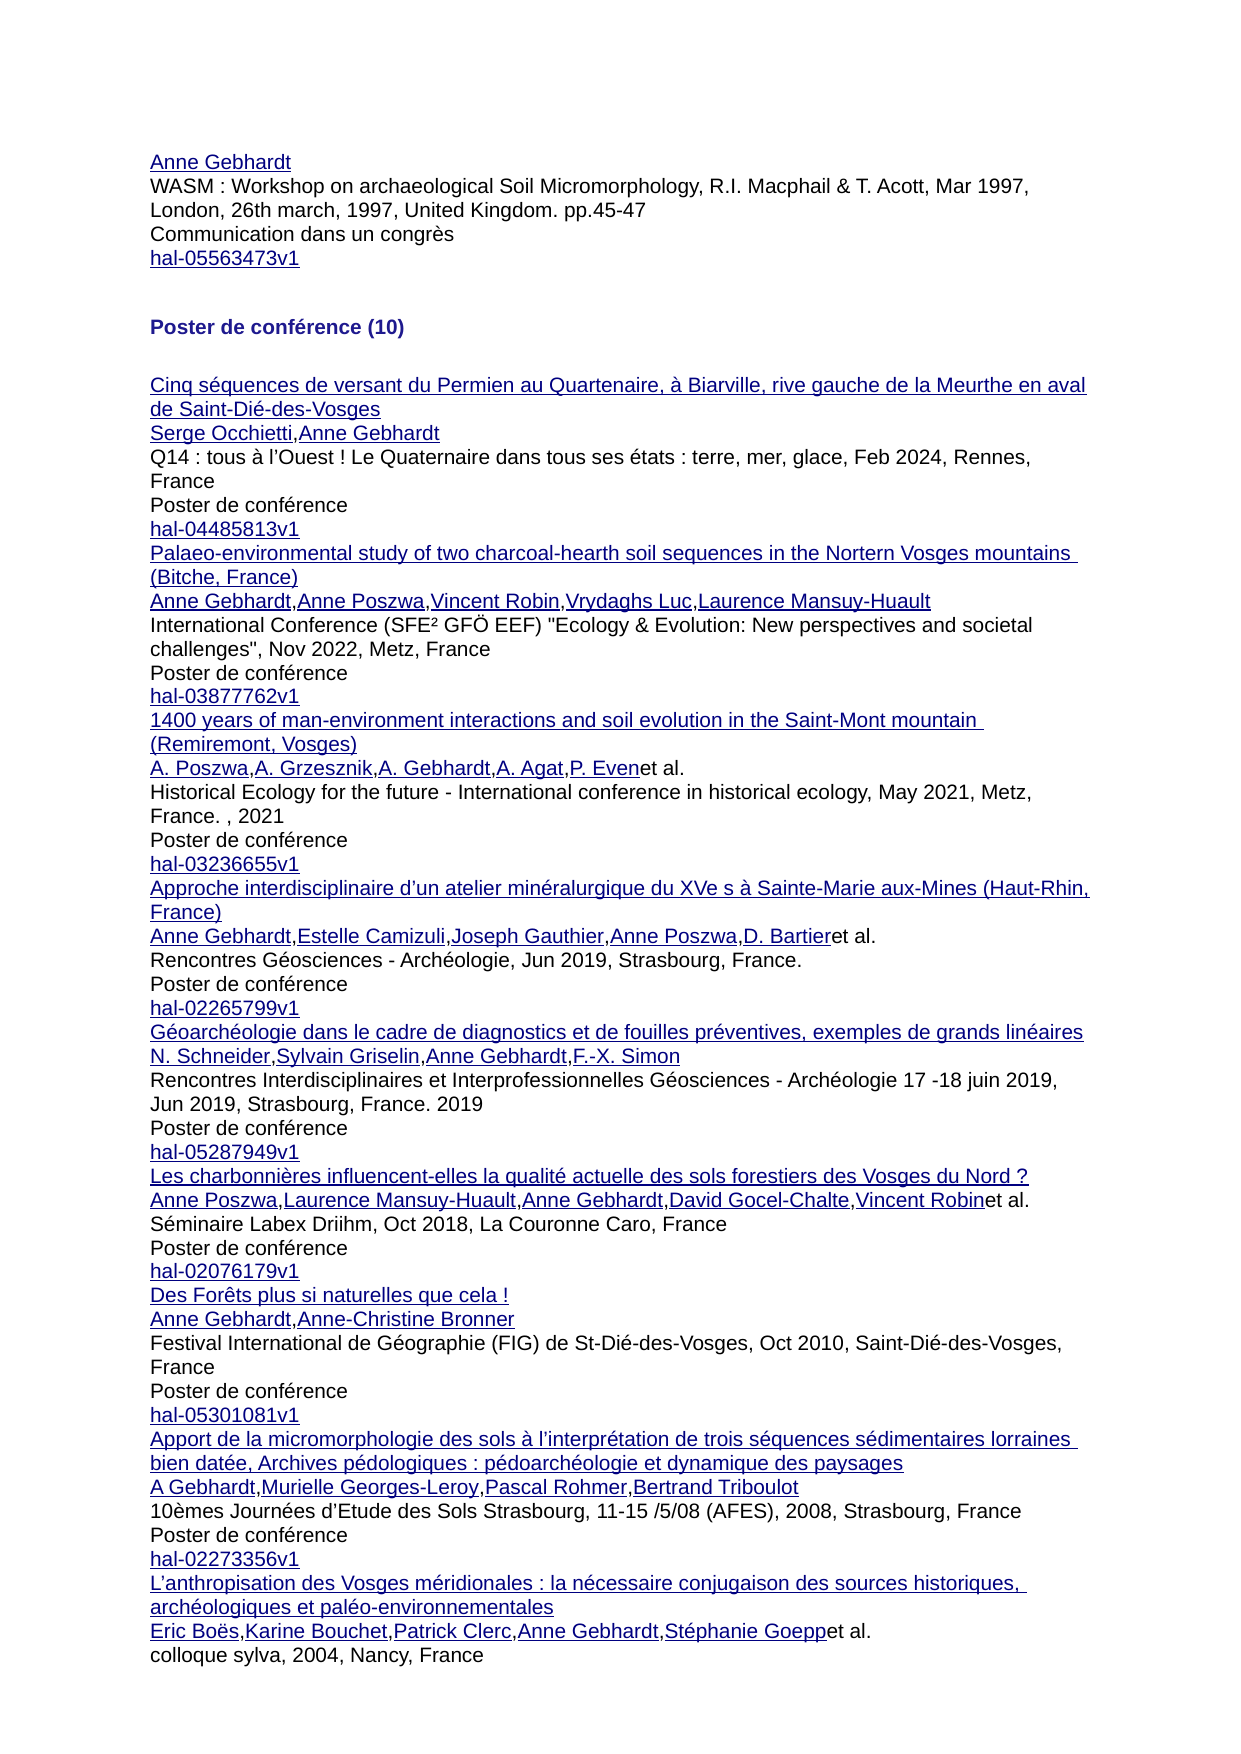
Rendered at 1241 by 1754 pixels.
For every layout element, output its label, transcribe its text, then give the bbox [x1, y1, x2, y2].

table_cell 1400 years of man-environment interactions and soil evolution in the Saint-Mont mountain (Remiremont, Vosges) A. Poszwa,A. Grzesznik,A. Gebhardt,A. Agat,P. Evenet al. Historical Ecology for the future - International conference in historical ecology, May 2021, Metz, France. , 2021 Poster de conférence hal-03236655v1 [150, 708, 1090, 876]
table_cell Géoarchéologie dans le cadre de diagnostics et de fouilles préventives, exemples de grands linéaires N. Schneider,Sylvain Griselin,Anne Gebhardt,F.-X. Simon Rencontres Interdisciplinaires et Interprofessionnelles Géosciences - Archéologie 17 -18 juin 2019, Jun 2019, Strasbourg, France. 2019 Poster de conférence hal-05287949v1 [150, 1020, 1090, 1163]
table_header Cinq séquences de versant du Permien au Quartenaire, à Biarville, rive gauche de la Meurthe en aval de Saint-Dié-des-Vosges Serge Occhietti,Anne Gebhardt Q14 : tous à l’Ouest ! Le Quaternaire dans tous ses états : terre, mer, glace, Feb 2024, Rennes, France Poster de conférence hal-04485813v1 [150, 373, 1090, 541]
table_cell Palaeo-environmental study of two charcoal-hearth soil sequences in the Nortern Vosges mountains (Bitche, France) Anne Gebhardt,Anne Poszwa,Vincent Robin,Vrydaghs Luc,Laurence Mansuy-Huault International Conference (SFE² GFÖ EEF) "Ecology & Evolution: New perspectives and societal challenges", Nov 2022, Metz, France Poster de conférence hal-03877762v1 [150, 541, 1090, 708]
table_cell Les charbonnières influencent-elles la qualité actuelle des sols forestiers des Vosges du Nord ? Anne Poszwa,Laurence Mansuy-Huault,Anne Gebhardt,David Gocel-Chalte,Vincent Robinet al. Séminaire Labex Driihm, Oct 2018, La Couronne Caro, France Poster de conférence hal-02076179v1 [150, 1164, 1090, 1283]
table_cell Anne Gebhardt WASM : Workshop on archaeological Soil Micromorphology, R.I. Macphail & T. Acott, Mar 1997, London, 26th march, 1997, United Kingdom. pp.45-47 Communication dans un congrès hal-05563473v1 [150, 150, 1090, 270]
table_cell Apport de la micromorphologie des sols à l’interprétation de trois séquences sédimentaires lorraines bien datée, Archives pédologiques : pédoarchéologie et dynamique des paysages A Gebhardt,Murielle Georges-Leroy,Pascal Rohmer,Bertrand Triboulot 10èmes Journées d’Etude des Sols Strasbourg, 11-15 /5/08 (AFES), 2008, Strasbourg, France Poster de conférence hal-02273356v1 [150, 1427, 1090, 1571]
table_cell L’anthropisation des Vosges méridionales : la nécessaire conjugaison des sources historiques, archéologiques et paléo-environnementales Eric Boës,Karine Bouchet,Patrick Clerc,Anne Gebhardt,Stéphanie Goeppet al. colloque sylva, 2004, Nancy, France [150, 1571, 1090, 1667]
table_cell Approche interdisciplinaire d’un atelier minéralurgique du XVe s à Sainte-Marie aux-Mines (Haut-Rhin, [150, 876, 1090, 897]
subtitle Poster de conférence (10) [150, 314, 1090, 338]
table_cell Des Forêts plus si naturelles que cela ! Anne Gebhardt,Anne-Christine Bronner Festival International de Géographie (FIG) de St-Dié-des-Vosges, Oct 2010, Saint-Dié-des-Vosges, France Poster de conférence hal-05301081v1 [150, 1283, 1090, 1427]
table_cell France) Anne Gebhardt,Estelle Camizuli,Joseph Gauthier,Anne Poszwa,D. Bartieret al. Rencontres Géosciences - Archéologie, Jun 2019, Strasbourg, France. Poster de conférence hal-02265799v1 [150, 898, 1090, 1020]
